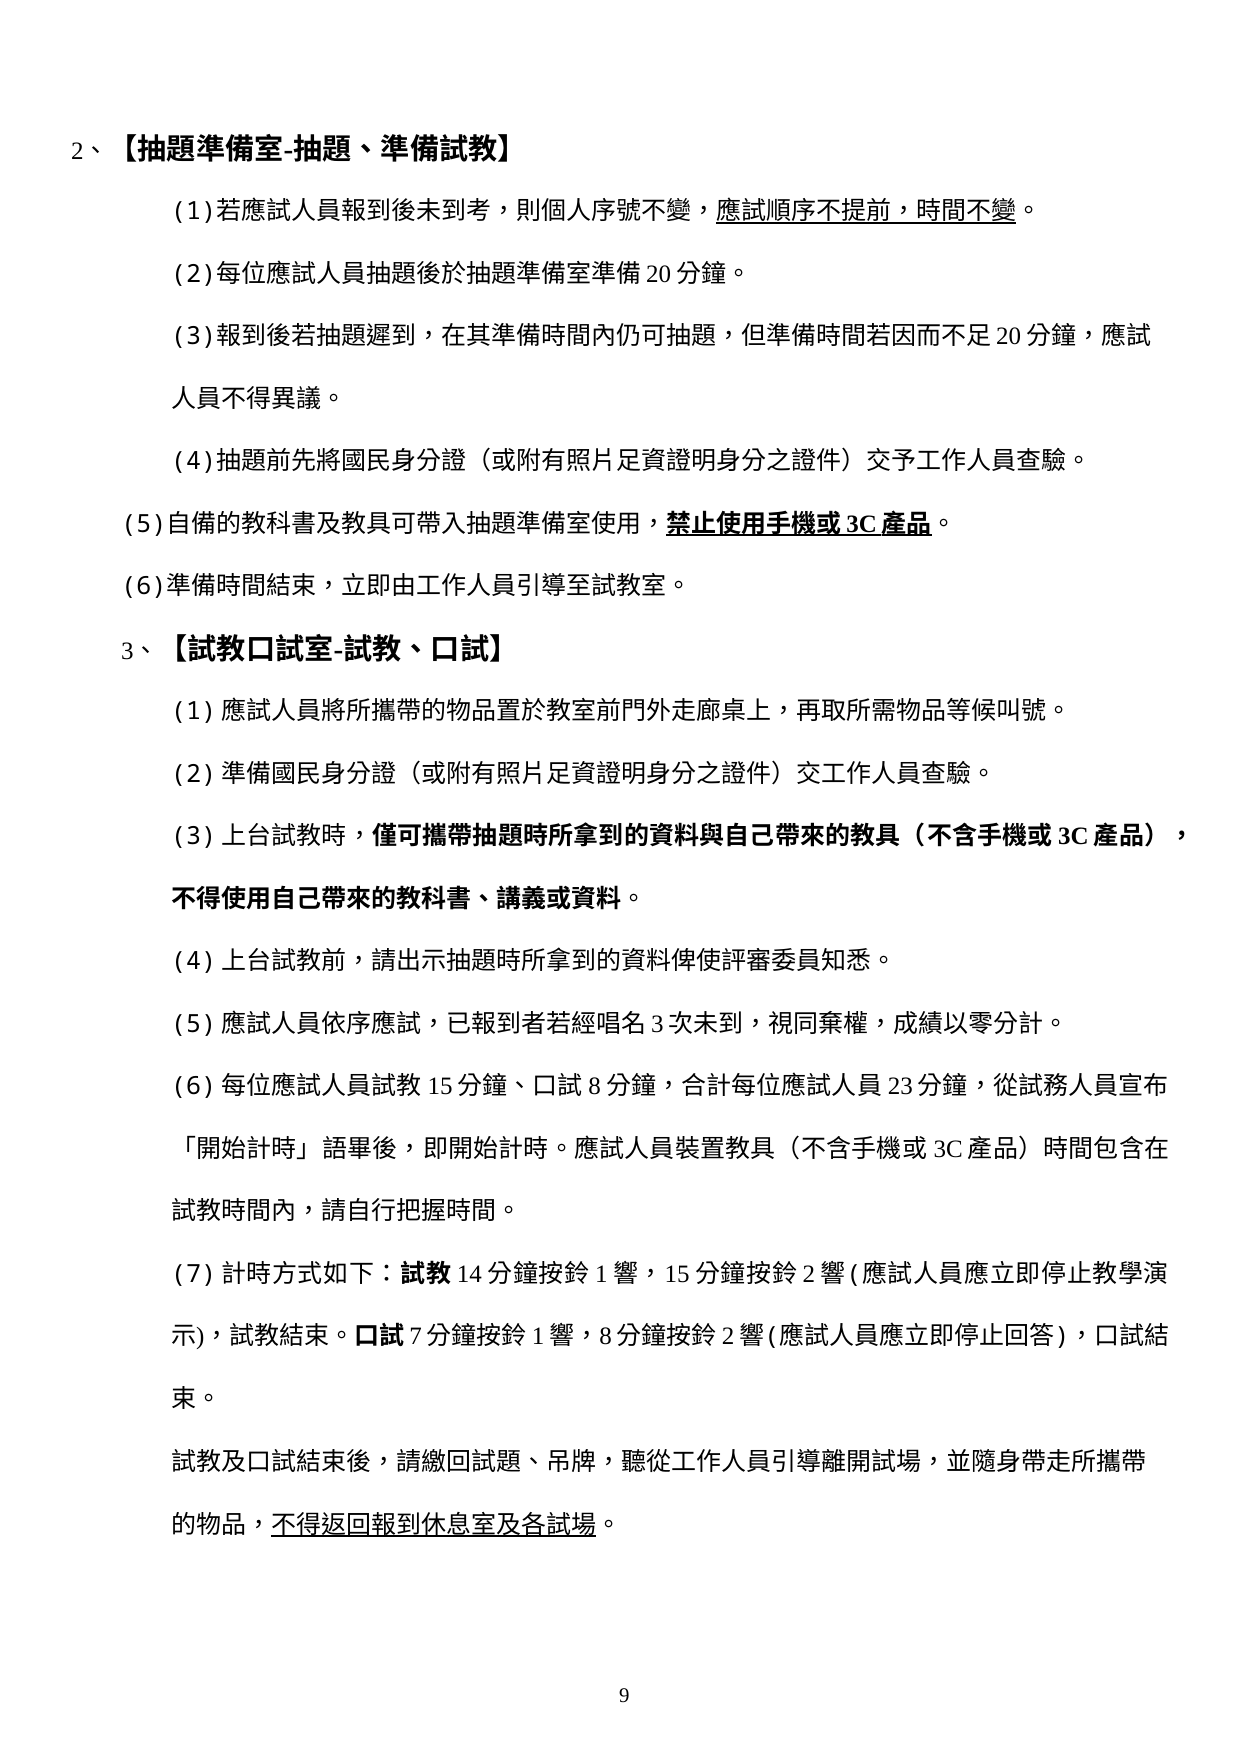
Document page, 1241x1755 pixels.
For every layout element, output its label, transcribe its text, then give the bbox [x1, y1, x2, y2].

text 的物品，不得返回報到休息室及各試場。 [121, 1481, 1169, 1543]
list 應試人員將所攜帶的物品置於教室前門外走廊桌上，再取所需物品等候叫號。 [171, 667, 1169, 730]
list 抽題前先將國民身分證（或附有照片足資證明身分之證件）交予工作人員查驗。 [171, 417, 1169, 480]
list 報到後若抽題遲到，在其準備時間內仍可抽題，但準備時間若因而不足20分鐘，應試人員不得異議。 [171, 292, 1169, 417]
list 自備的教科書及教具可帶入抽題準備室使用，禁止使用手機或3C產品。 [121, 480, 1169, 542]
list 準備時間結束，立即由工作人員引導至試教室。 [121, 542, 1169, 605]
list 【抽題準備室-抽題、準備試教】 [71, 105, 1169, 167]
list 計時方式如下：試教14分鐘按鈴1響，15分鐘按鈴2響(應試人員應立即停止教學演示)，試教結束。口試7分鐘按鈴1響，8分鐘按鈴2響(應試人員應立即停止回答)，口試結束。 [171, 1230, 1169, 1417]
list 若應試人員報到後未到考，則個人序號不變，應試順序不提前，時間不變。 [171, 167, 1169, 230]
list 上台試教前，請出示抽題時所拿到的資料俾使評審委員知悉。 [171, 917, 1169, 980]
list 【試教口試室-試教、口試】 [121, 605, 1169, 667]
text 試教及口試結束後，請繳回試題、吊牌，聽從工作人員引導離開試場，並隨身帶走所攜帶 [121, 1418, 1169, 1480]
list 上台試教時，僅可攜帶抽題時所拿到的資料與自己帶來的教具（不含手機或3C產品），不得使用自己帶來的教科書、講義或資料。 [171, 792, 1169, 917]
list 應試人員依序應試，已報到者若經唱名3次未到，視同棄權，成績以零分計。 [171, 980, 1169, 1042]
list 每位應試人員抽題後於抽題準備室準備20分鐘。 [171, 230, 1169, 292]
list 每位應試人員試教15分鐘、口試8分鐘，合計每位應試人員23分鐘，從試務人員宣布「開始計時」語畢後，即開始計時。應試人員裝置教具（不含手機或3C產品）時間包含在試教時間內，請自行把握時間。 [171, 1042, 1169, 1230]
list 準備國民身分證（或附有照片足資證明身分之證件）交工作人員查驗。 [171, 730, 1169, 792]
